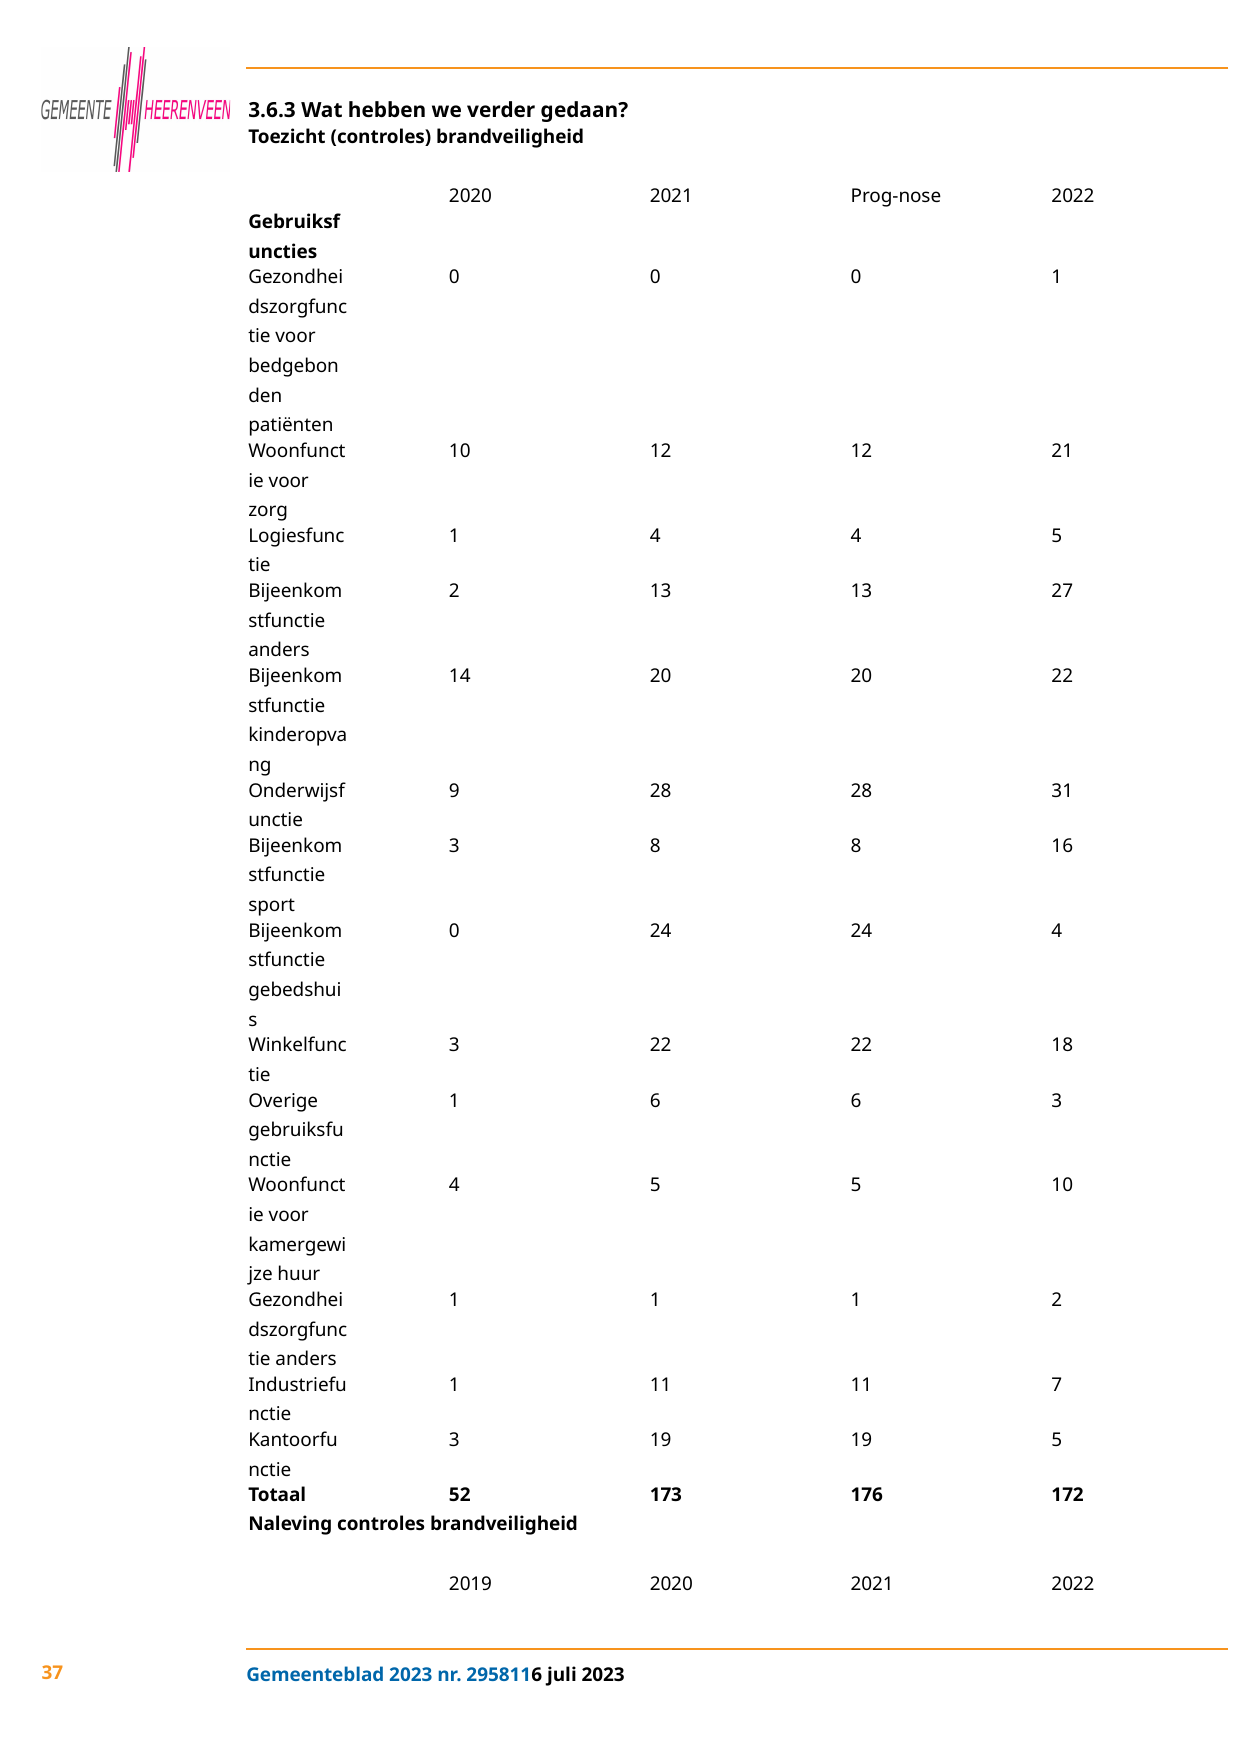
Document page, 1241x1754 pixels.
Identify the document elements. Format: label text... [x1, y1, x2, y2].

table_cell [348, 208, 449, 263]
table_cell [951, 1031, 1051, 1087]
table_cell 1 [449, 1286, 549, 1371]
table_cell [951, 1371, 1051, 1426]
table_cell 6 [650, 1087, 750, 1172]
table_header 2021 [850, 1570, 951, 1596]
table_cell [750, 208, 850, 263]
table_cell 19 [650, 1426, 750, 1482]
table_cell [549, 662, 649, 777]
table_cell 10 [1051, 1172, 1152, 1286]
table_cell [348, 777, 449, 832]
table_cell 4 [650, 522, 750, 577]
table_cell [650, 208, 750, 263]
table_cell [348, 578, 449, 662]
table_cell [549, 917, 649, 1031]
table_cell [750, 437, 850, 522]
table_cell 8 [850, 832, 951, 917]
table_cell [750, 1087, 850, 1172]
table_cell 3 [1051, 1087, 1152, 1172]
table_cell 7 [1051, 1371, 1152, 1426]
table_header [750, 183, 850, 208]
table_cell [549, 1172, 649, 1286]
table_cell [750, 1172, 850, 1286]
table_cell [348, 1482, 449, 1507]
table_cell Winkelfunctie [248, 1031, 348, 1087]
table_header 2019 [449, 1570, 549, 1596]
table_cell [750, 264, 850, 437]
table_cell 9 [449, 777, 549, 832]
table_cell 4 [1051, 917, 1152, 1031]
table_cell 3 [449, 1031, 549, 1087]
table_cell 11 [650, 1371, 750, 1426]
table_cell [750, 1031, 850, 1087]
table_cell 1 [449, 522, 549, 577]
table_cell [549, 1286, 649, 1371]
table_cell [750, 1482, 850, 1507]
table_cell 5 [1051, 522, 1152, 577]
table_header [549, 183, 649, 208]
table_cell 21 [1051, 437, 1152, 522]
table_cell [951, 578, 1051, 662]
text 3.6.3 Wat hebben we verder gedaan? [248, 95, 1152, 123]
table_cell [750, 522, 850, 577]
table_cell [750, 578, 850, 662]
table_cell 1 [449, 1371, 549, 1426]
table_cell 8 [650, 832, 750, 917]
table_cell [348, 1371, 449, 1426]
table_cell 4 [850, 522, 951, 577]
table_cell [750, 1426, 850, 1482]
table_cell [951, 208, 1051, 263]
table_cell 16 [1051, 832, 1152, 917]
table_cell [750, 1371, 850, 1426]
table_cell [549, 578, 649, 662]
table_cell Onderwijsfunctie [248, 777, 348, 832]
table_cell 52 [449, 1482, 549, 1507]
table_cell [850, 208, 951, 263]
table_cell [348, 1172, 449, 1286]
table_cell Woonfunctie voor kamergewijze huur [248, 1172, 348, 1286]
table_cell Bijeenkomstfunctie gebedshuis [248, 917, 348, 1031]
table_cell [750, 832, 850, 917]
table_cell 1 [650, 1286, 750, 1371]
text Toezicht (controles) brandveiligheid [248, 123, 1152, 149]
table_header Prog-nose [850, 183, 951, 208]
table_header [549, 1570, 649, 1596]
table_cell 0 [449, 917, 549, 1031]
table_cell [951, 1426, 1051, 1482]
table_cell [549, 832, 649, 917]
table_cell 22 [850, 1031, 951, 1087]
table_cell [549, 1087, 649, 1172]
table_cell 28 [650, 777, 750, 832]
table_cell 5 [1051, 1426, 1152, 1482]
table_cell 24 [650, 917, 750, 1031]
table_header [248, 1570, 348, 1596]
table_cell Gezondheidszorgfunctie anders [248, 1286, 348, 1371]
table_cell 24 [850, 917, 951, 1031]
table_cell [951, 832, 1051, 917]
table_cell [348, 522, 449, 577]
table_cell 27 [1051, 578, 1152, 662]
table_cell [750, 917, 850, 1031]
table_cell 11 [850, 1371, 951, 1426]
table_cell 12 [850, 437, 951, 522]
table_cell [348, 662, 449, 777]
table_cell [1051, 208, 1152, 263]
table_cell 12 [650, 437, 750, 522]
table_cell [348, 264, 449, 437]
table_cell 31 [1051, 777, 1152, 832]
table_cell 5 [850, 1172, 951, 1286]
table_cell [750, 662, 850, 777]
table_cell 1 [449, 1087, 549, 1172]
table_cell 0 [449, 264, 549, 437]
table_cell [951, 1087, 1051, 1172]
table_cell Industriefunctie [248, 1371, 348, 1426]
table_cell 0 [850, 264, 951, 437]
table_cell 3 [449, 832, 549, 917]
picture [41, 47, 231, 172]
table_cell 1 [1051, 264, 1152, 437]
table_cell Totaal [248, 1482, 348, 1507]
table_cell Kantoorfunctie [248, 1426, 348, 1482]
table_cell [951, 777, 1051, 832]
table_cell 5 [650, 1172, 750, 1286]
table_cell [951, 917, 1051, 1031]
table_cell [348, 437, 449, 522]
table_cell [549, 1426, 649, 1482]
table_cell [549, 264, 649, 437]
table_cell [549, 1031, 649, 1087]
table_cell 18 [1051, 1031, 1152, 1087]
table_cell [951, 662, 1051, 777]
table_cell [348, 1426, 449, 1482]
table_header 2021 [650, 183, 750, 208]
table_cell [449, 208, 549, 263]
table_header [750, 1570, 850, 1596]
table_cell [348, 1031, 449, 1087]
table_cell [549, 437, 649, 522]
table_cell 6 [850, 1087, 951, 1172]
table_cell 10 [449, 437, 549, 522]
table_cell 13 [850, 578, 951, 662]
table_cell 2 [1051, 1286, 1152, 1371]
table_cell [549, 522, 649, 577]
table_cell [549, 777, 649, 832]
table_cell [750, 777, 850, 832]
table_header [951, 1570, 1051, 1596]
table_cell [951, 522, 1051, 577]
table_cell [951, 264, 1051, 437]
table_cell Bijeenkomstfunctie kinderopvang [248, 662, 348, 777]
table_cell Logiesfunctie [248, 522, 348, 577]
table_cell 22 [650, 1031, 750, 1087]
table_cell Overige gebruiksfunctie [248, 1087, 348, 1172]
table_cell 4 [449, 1172, 549, 1286]
table_cell Gezondheidszorgfunctie voor bedgebonden patiënten [248, 264, 348, 437]
table_cell [549, 1371, 649, 1426]
table_header 2022 [1051, 183, 1152, 208]
table_cell 20 [850, 662, 951, 777]
text Naleving controles brandveiligheid [248, 1511, 1152, 1536]
table_cell 1 [850, 1286, 951, 1371]
table_cell [750, 1286, 850, 1371]
table_cell Woonfunctie voor zorg [248, 437, 348, 522]
table_cell 13 [650, 578, 750, 662]
table_cell 173 [650, 1482, 750, 1507]
table_cell [348, 917, 449, 1031]
table_cell 20 [650, 662, 750, 777]
table_cell [348, 1286, 449, 1371]
table_cell [951, 1482, 1051, 1507]
table_cell Gebruiksfuncties [248, 208, 348, 263]
table_header 2020 [650, 1570, 750, 1596]
table_cell Bijeenkomstfunctie sport [248, 832, 348, 917]
table_cell 22 [1051, 662, 1152, 777]
table_header 2022 [1051, 1570, 1152, 1596]
table_cell 28 [850, 777, 951, 832]
table_cell [549, 208, 649, 263]
table_cell Bijeenkomstfunctie anders [248, 578, 348, 662]
table_header [348, 1570, 449, 1596]
table_cell [951, 1172, 1051, 1286]
table_cell 14 [449, 662, 549, 777]
table_cell 2 [449, 578, 549, 662]
table_header [348, 183, 449, 208]
table_cell 176 [850, 1482, 951, 1507]
table_cell [348, 832, 449, 917]
table_header [248, 183, 348, 208]
table_header [951, 183, 1051, 208]
table_cell [951, 437, 1051, 522]
table_cell [951, 1286, 1051, 1371]
table_cell 172 [1051, 1482, 1152, 1507]
table_cell 19 [850, 1426, 951, 1482]
table_header 2020 [449, 183, 549, 208]
table_cell [549, 1482, 649, 1507]
table_cell 0 [650, 264, 750, 437]
table_cell [348, 1087, 449, 1172]
table_cell 3 [449, 1426, 549, 1482]
